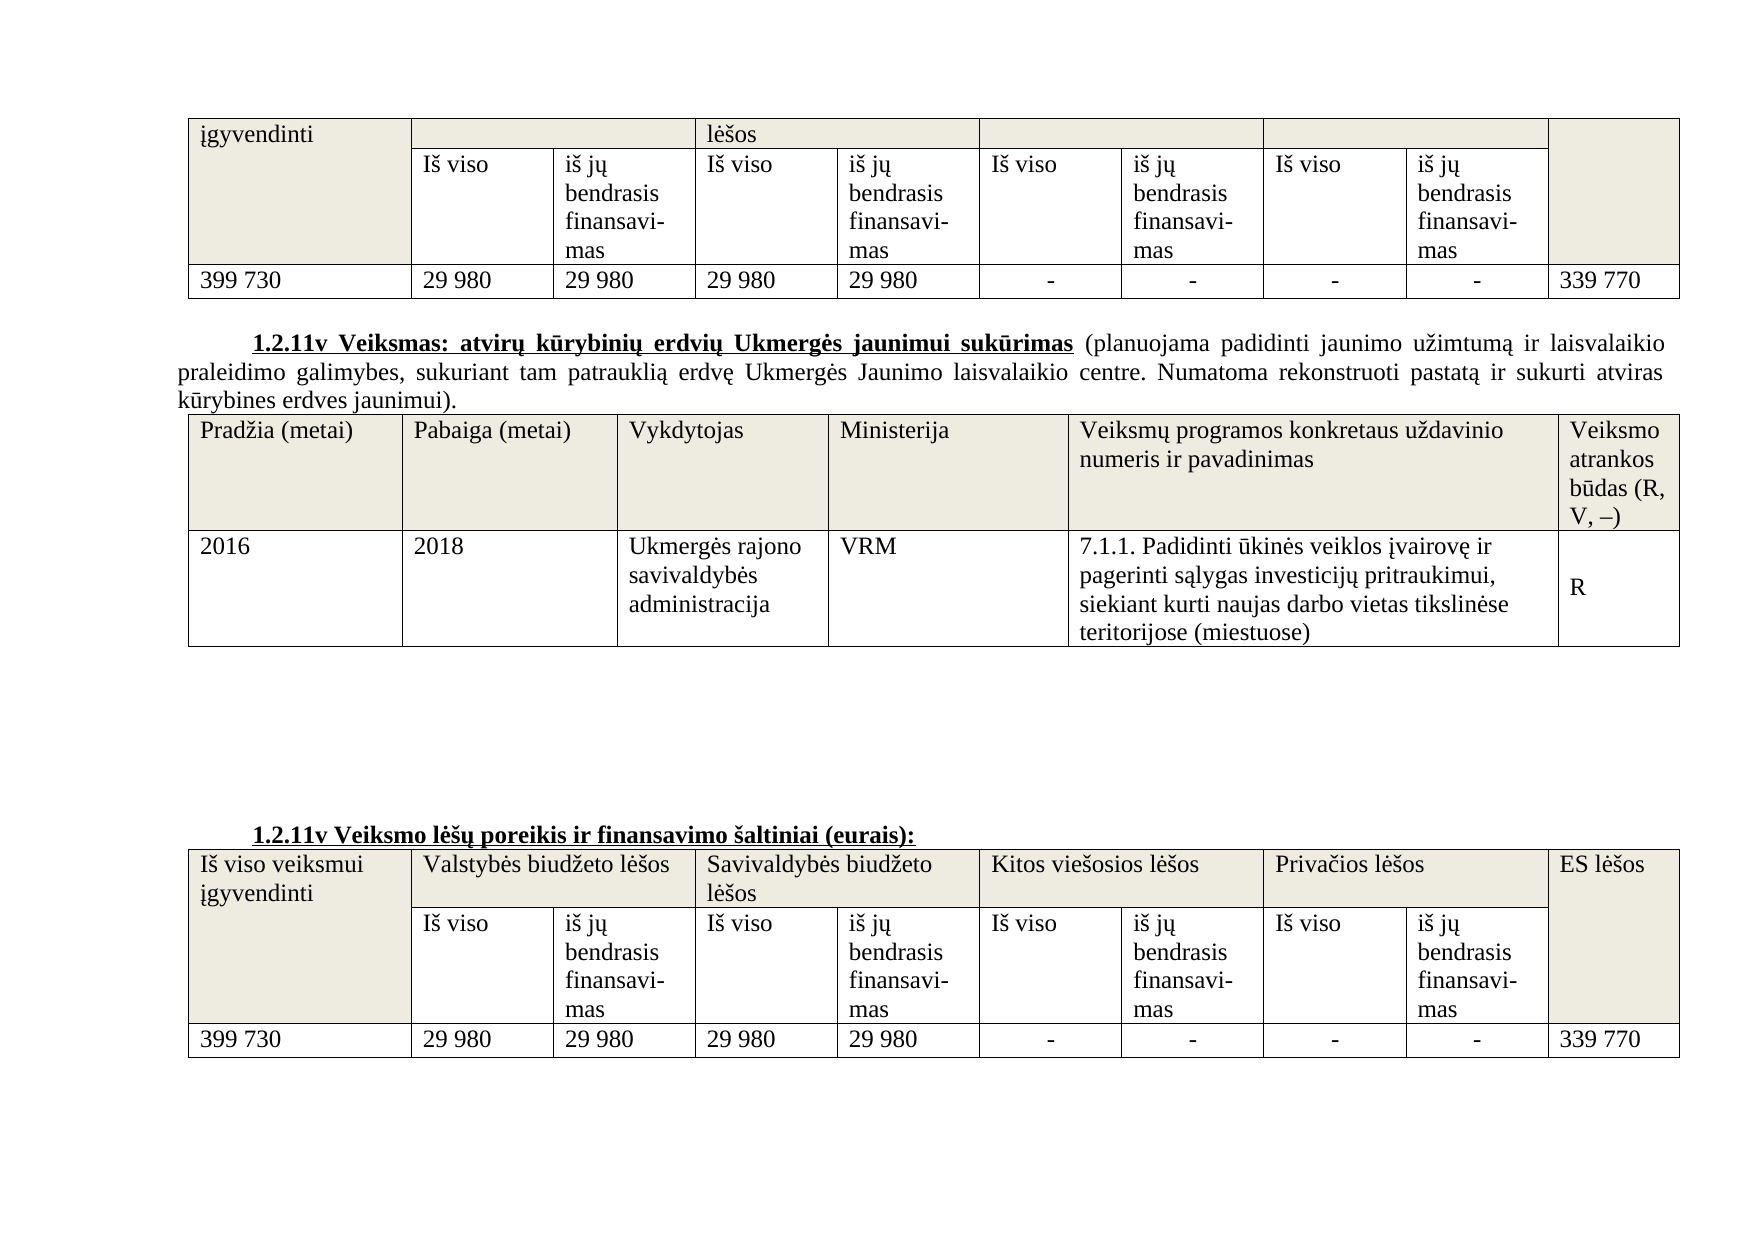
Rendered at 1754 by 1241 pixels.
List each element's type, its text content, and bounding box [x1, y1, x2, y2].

table_header ES lėšos [1549, 850, 1679, 1023]
table_cell 399 730 [189, 265, 411, 298]
table_cell iš jų bendrasis finansavi- mas [1407, 149, 1548, 264]
table_cell Iš viso [980, 908, 1121, 1023]
table_cell R [1559, 531, 1679, 646]
table_cell Iš viso [696, 908, 837, 1023]
table_cell Iš viso [412, 908, 553, 1023]
text 1.2.11v Veiksmas: atvirų kūrybinių erdvių Ukmergės jaunimui sukūrimas (planuojama padidinti jaunimo užimtumą ir laisvalaikio praleidimo galimybes, sukuriant tam patrauklią erdvę Ukmergės Jaunimo laisvalaikio centre. Numatoma rekonstruoti pastatą ir sukurti atviras kūrybines erdves jaunimui). [177, 328, 1665, 414]
table_cell 29 980 [838, 1024, 979, 1057]
table_cell - [1407, 265, 1548, 298]
table_cell iš jų bendrasis finansavi- mas [554, 908, 695, 1023]
table_cell 339 770 [1549, 265, 1679, 298]
table_cell 2018 [403, 531, 617, 646]
table_cell Iš viso [1264, 908, 1406, 1023]
table_cell - [1264, 1024, 1406, 1057]
table_cell - [1264, 265, 1406, 298]
table_header [980, 119, 1263, 148]
table_header Ministerija [829, 415, 1068, 530]
table_header Pabaiga (metai) [403, 415, 617, 530]
table_cell - [980, 1024, 1121, 1057]
table_cell 29 980 [838, 265, 979, 298]
table_cell VRM [829, 531, 1068, 646]
table_cell Iš viso [696, 149, 837, 264]
table_header Vykdytojas [618, 415, 828, 530]
table_cell iš jų bendrasis finansavi- mas [1122, 908, 1263, 1023]
table_cell 29 980 [554, 1024, 695, 1057]
table_cell Ukmergės rajono savivaldybės administracija [618, 531, 828, 646]
table_cell - [1122, 1024, 1263, 1057]
table_cell - [980, 265, 1121, 298]
table_cell Iš viso [1264, 149, 1406, 264]
table_cell Iš viso [980, 149, 1121, 264]
table_header Veiksmo atrankos būdas (R, V, –) [1559, 415, 1679, 530]
table_cell 339 770 [1549, 1024, 1679, 1057]
table_cell iš jų bendrasis finansavi- mas [1122, 149, 1263, 264]
text 1.2.11v Veiksmo lėšų poreikis ir finansavimo šaltiniai (eurais): [177, 820, 1665, 848]
table_cell 29 980 [554, 265, 695, 298]
table_header Valstybės biudžeto lėšos [412, 850, 695, 907]
table_header [1549, 119, 1679, 264]
table_cell 399 730 [189, 1024, 411, 1057]
table_cell - [1122, 265, 1263, 298]
table_cell 29 980 [696, 1024, 837, 1057]
table_cell 29 980 [412, 265, 553, 298]
table_cell 2016 [189, 531, 402, 646]
table_header [412, 119, 695, 148]
table_header Privačios lėšos [1264, 850, 1548, 907]
table_header įgyvendinti [189, 119, 411, 264]
table_header lėšos [696, 119, 979, 148]
table_cell iš jų bendrasis finansavi- mas [554, 149, 695, 264]
table_cell Iš viso [412, 149, 553, 264]
table_cell iš jų bendrasis finansavi- mas [838, 149, 979, 264]
table_header Kitos viešosios lėšos [980, 850, 1263, 907]
table_header Veiksmų programos konkretaus uždavinio numeris ir pavadinimas [1069, 415, 1558, 530]
table_cell - [1407, 1024, 1548, 1057]
table_cell iš jų bendrasis finansavi- mas [838, 908, 979, 1023]
table_header [1264, 119, 1548, 148]
table_header Iš viso veiksmui įgyvendinti [189, 850, 411, 1023]
table_header Pradžia (metai) [189, 415, 402, 530]
table_cell iš jų bendrasis finansavi- mas [1407, 908, 1548, 1023]
table_header Savivaldybės biudžeto lėšos [696, 850, 979, 907]
table_cell 29 980 [696, 265, 837, 298]
table_cell 29 980 [412, 1024, 553, 1057]
table_cell 7.1.1. Padidinti ūkinės veiklos įvairovę ir pagerinti sąlygas investicijų pritraukimui, siekiant kurti naujas darbo vietas tikslinėse teritorijose (miestuose) [1069, 531, 1558, 646]
